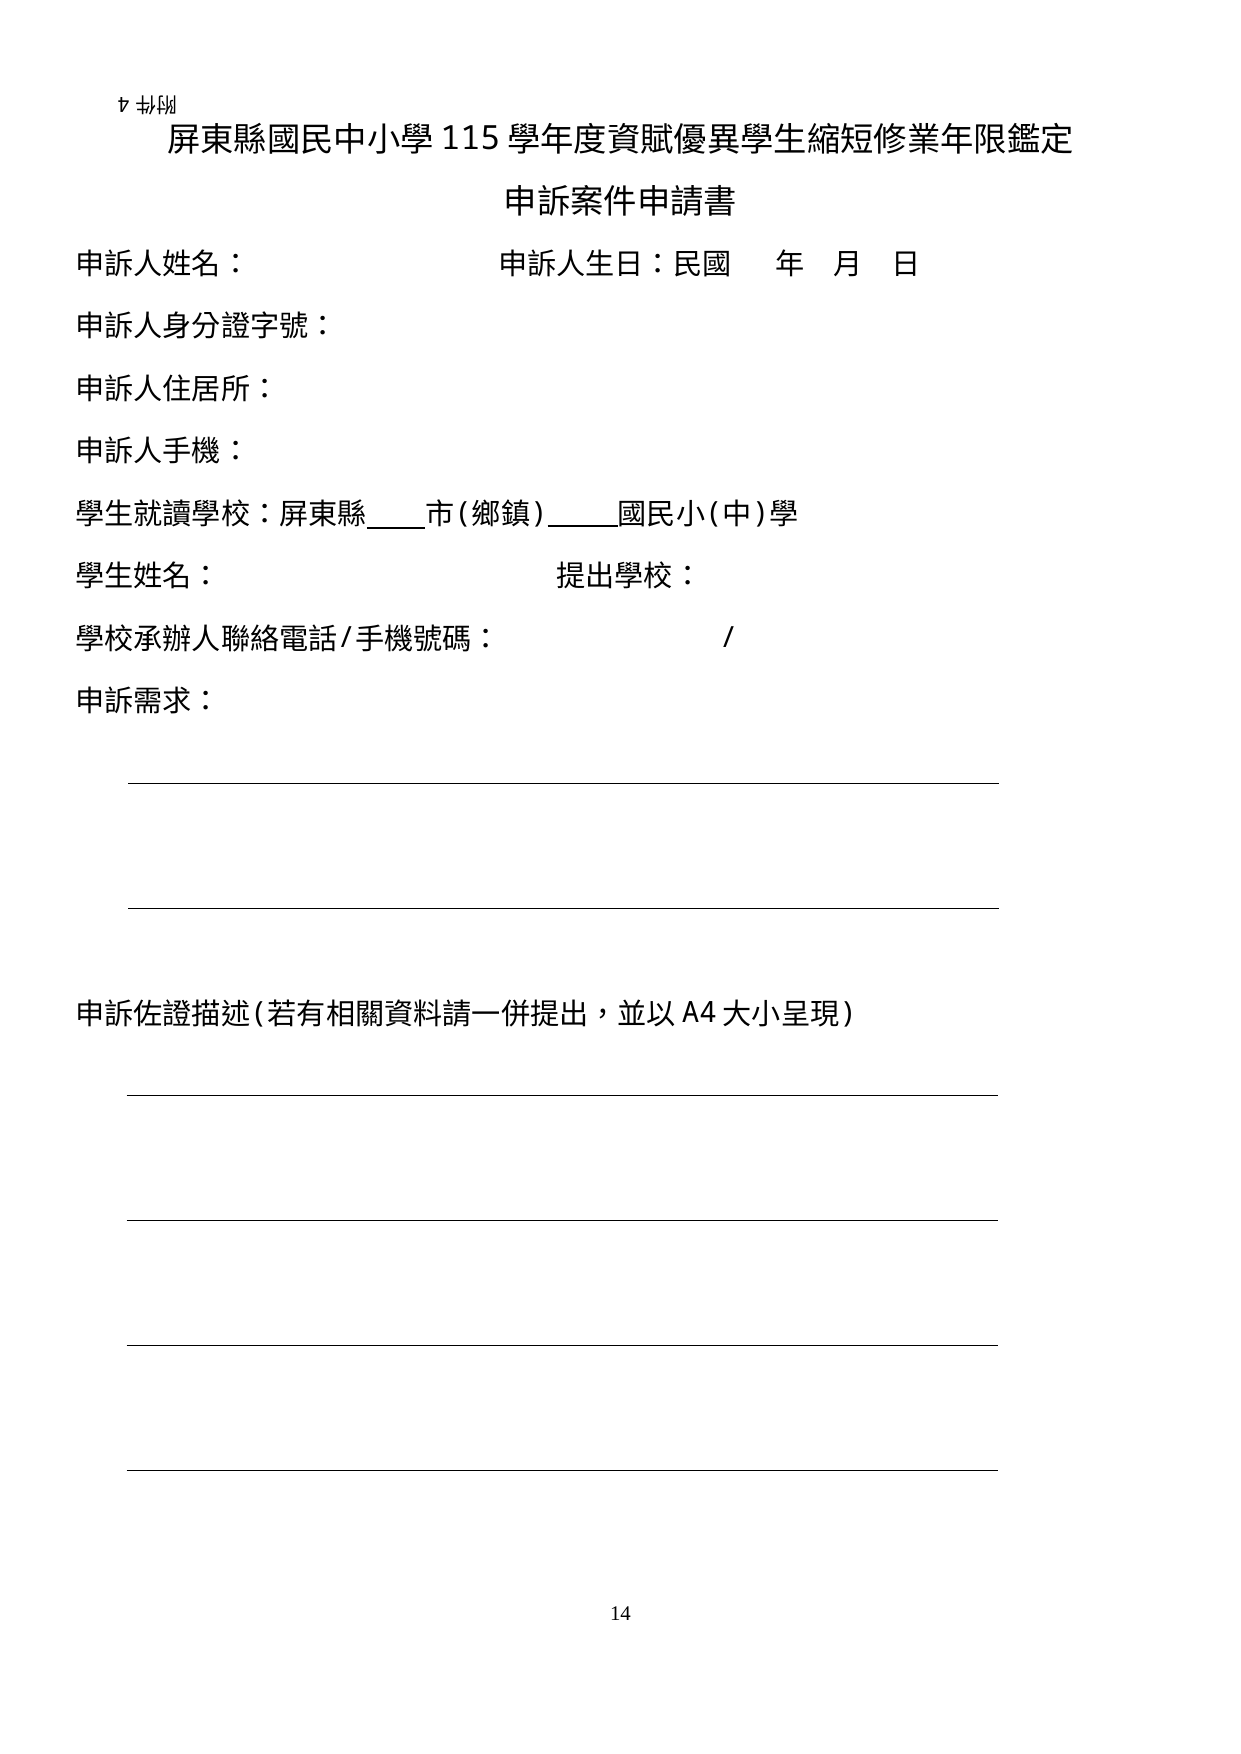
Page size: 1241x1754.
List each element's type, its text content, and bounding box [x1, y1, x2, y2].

text 申訴人姓名： 申訴人生日：民國 年 月 日 [75, 220, 1165, 282]
text 屏東縣國民中小學115學年度資賦優異學生縮短修業年限鑑定 [75, 95, 1165, 157]
table_header [127, 1033, 998, 1095]
text 申訴案件申請書 [75, 157, 1165, 220]
table_cell [128, 784, 999, 907]
table_cell [127, 1096, 998, 1220]
text 學生就讀學校：屏東縣 市(鄉鎮) 國民小(中)學 [75, 470, 1165, 532]
text 學校承辦人聯絡電話/手機號碼： / [75, 595, 1165, 657]
text 學生姓名： 提出學校： [75, 532, 1165, 595]
table_cell [127, 1346, 998, 1470]
text 申訴佐證描述(若有相關資料請一併提出，並以A4大小呈現) [75, 970, 1165, 1032]
text 申訴人手機： [75, 407, 1165, 470]
table_header [128, 720, 999, 782]
table_cell [127, 1221, 998, 1345]
text 申訴需求： [75, 657, 1165, 720]
text 申訴人身分證字號： [75, 282, 1165, 345]
text 申訴人住居所： [75, 345, 1165, 407]
